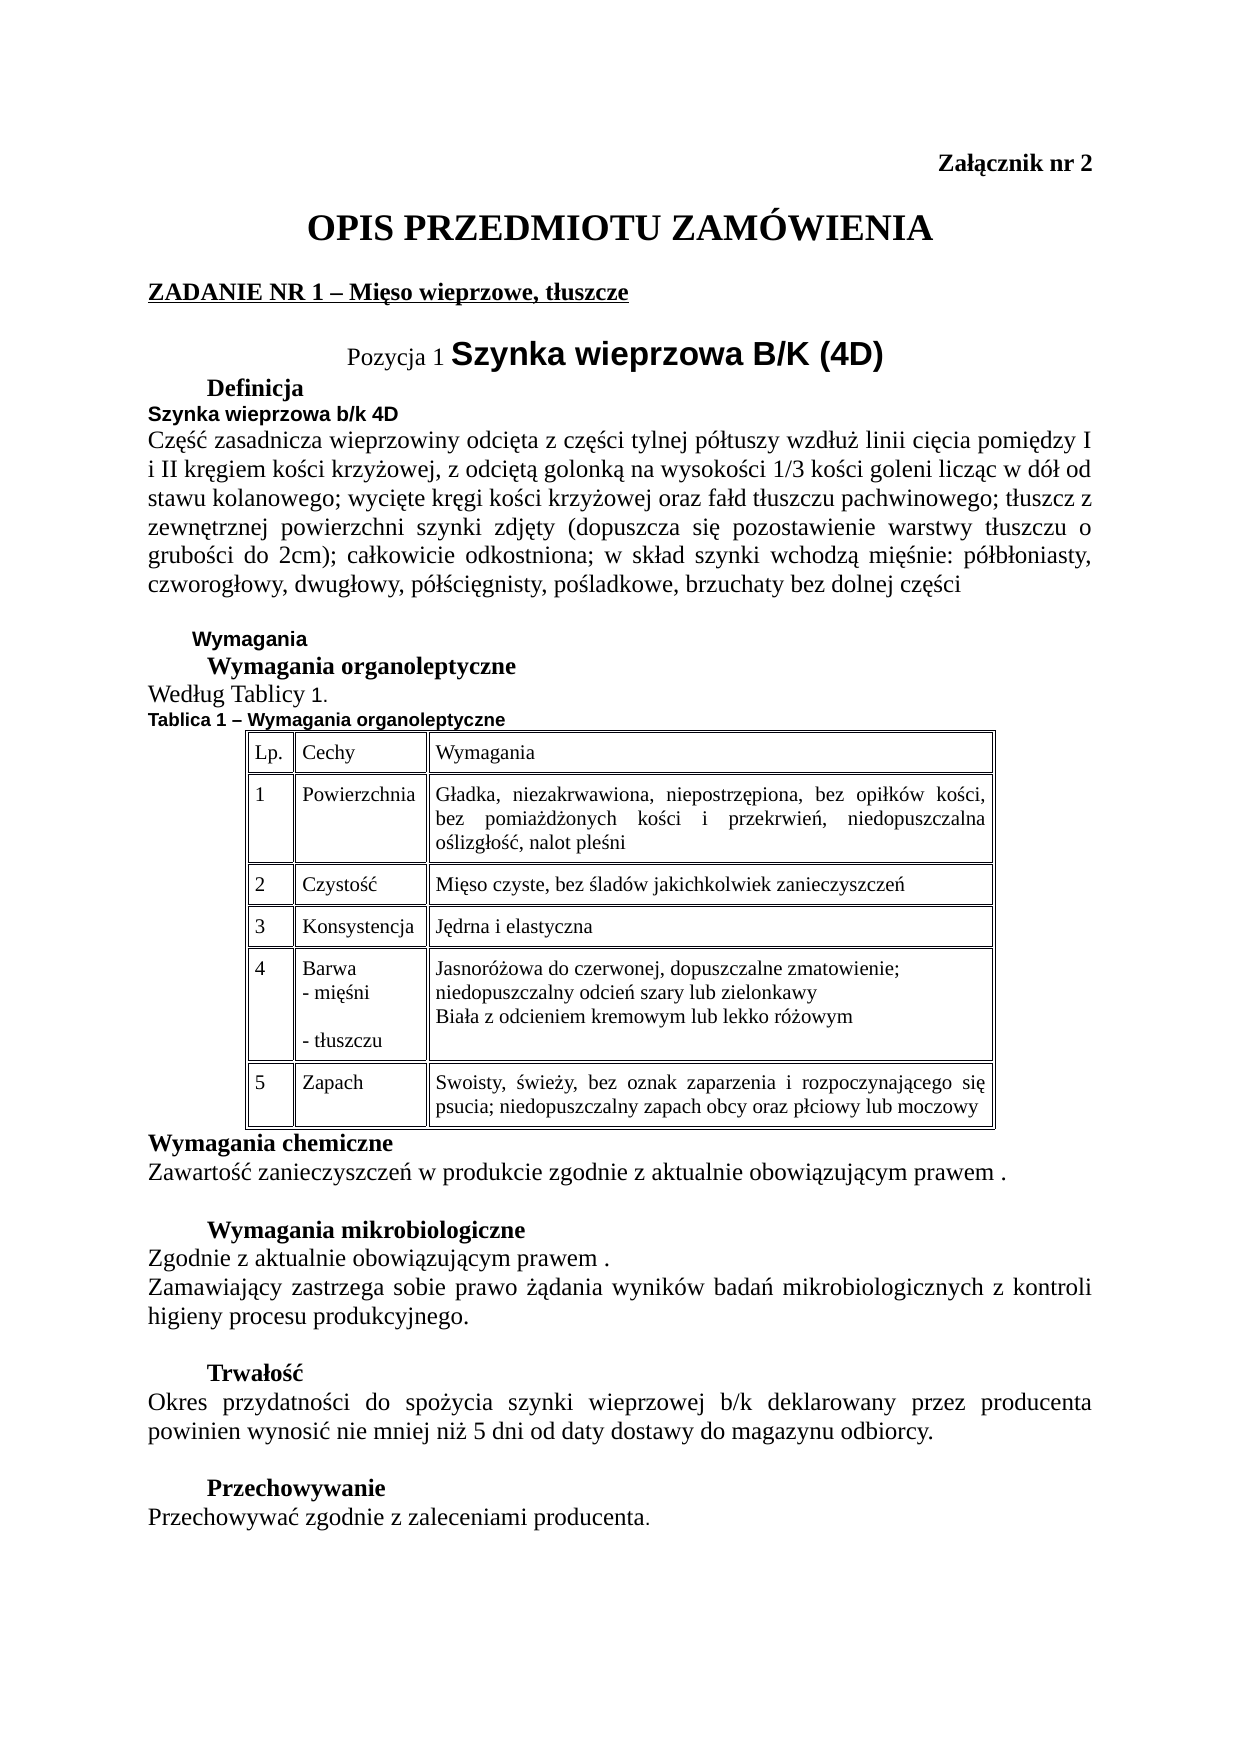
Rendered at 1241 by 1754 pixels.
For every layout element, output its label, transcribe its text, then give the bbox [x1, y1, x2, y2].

text Załącznik nr 2 [148, 148, 1093, 176]
table_cell Czystość [296, 865, 426, 904]
text Szynka wieprzowa b/k 4D [148, 402, 1093, 426]
table_cell Powierzchnia [296, 775, 426, 862]
table_cell 3 [249, 907, 293, 946]
text Zamawiający zastrzega sobie prawo żądania wyników badań mikrobiologicznych z kontroli higieny procesu produkcyjnego. [148, 1272, 1093, 1330]
table_header Wymagania [430, 733, 992, 772]
text Zawartość zanieczyszczeń w produkcie zgodnie z aktualnie obowiązującym prawem . [148, 1157, 1093, 1186]
text Przechowywać zgodnie z zaleceniami producenta. [148, 1502, 1093, 1531]
table_cell 1 [249, 775, 293, 862]
text Okres przydatności do spożycia szynki wieprzowej b/k deklarowany przez producenta powinien wynosić nie mniej niż 5 dni od daty dostawy do magazynu odbiorcy. [148, 1387, 1093, 1445]
table_cell Barwa - mięśni - tłuszczu [296, 949, 426, 1060]
text Część zasadnicza wieprzowiny odcięta z części tylnej półtuszy wzdłuż linii cięcia pomiędzy I i II kręgiem kości krzyżowej, z odciętą golonką na wysokości 1/3 kości goleni licząc w dół od stawu kolanowego; wycięte kręgi kości krzyżowej oraz fałd tłuszczu pachwinowego; tłuszcz z zewnętrznej powierzchni szynki zdjęty (dopuszcza się pozostawienie warstwy tłuszczu o grubości do 2cm); całkowicie odkostniona; w skład szynki wchodzą mięśnie: półbłoniasty, czworogłowy, dwugłowy, półścięgnisty, pośladkowe, brzuchaty bez dolnej części [148, 426, 1093, 598]
text Przechowywanie [148, 1473, 1093, 1502]
text Wymagania mikrobiologiczne [148, 1215, 1093, 1243]
subtitle Tablica 1 – Wymagania organoleptyczne [148, 708, 1093, 730]
table_header Cechy [296, 733, 426, 772]
table_cell Jędrna i elastyczna [430, 907, 992, 946]
table_cell Zapach [296, 1064, 426, 1126]
text Według Tablicy 1. [148, 679, 1093, 708]
text Zgodnie z aktualnie obowiązującym prawem . [148, 1243, 1093, 1272]
text Wymagania organoleptyczne [148, 651, 1093, 679]
table_cell Konsystencja [296, 907, 426, 946]
text Pozycja 1 Szynka wieprzowa B/K (4D) [148, 334, 1093, 373]
table_cell Mięso czyste, bez śladów jakichkolwiek zanieczyszczeń [430, 865, 992, 904]
table_cell 4 [249, 949, 293, 1060]
text OPIS PRZEDMIOTU ZAMÓWIENIA [148, 205, 1093, 248]
text ZADANIE NR 1 – Mięso wieprzowe, tłuszcze [148, 277, 1093, 306]
text Definicja [148, 373, 1093, 402]
text Trwałość [148, 1358, 1093, 1387]
table_cell 5 [249, 1064, 293, 1126]
text Wymagania chemiczne [148, 1128, 1093, 1157]
table_cell Swoisty, świeży, bez oznak zaparzenia i rozpoczynającego się psucia; niedopuszczalny zapach obcy oraz płciowy lub moczowy [430, 1064, 992, 1126]
text Wymagania [148, 627, 1093, 651]
table_cell Jasnoróżowa do czerwonej, dopuszczalne zmatowienie; niedopuszczalny odcień szary lub zielonkawy Biała z odcieniem kremowym lub lekko różowym [430, 949, 992, 1060]
table_cell Gładka, niezakrwawiona, niepostrzępiona, bez opiłków kości, bez pomiażdżonych kości i przekrwień, niedopuszczalna oślizgłość, nalot pleśni [430, 775, 992, 862]
table_header Lp. [249, 733, 293, 772]
table_cell 2 [249, 865, 293, 904]
